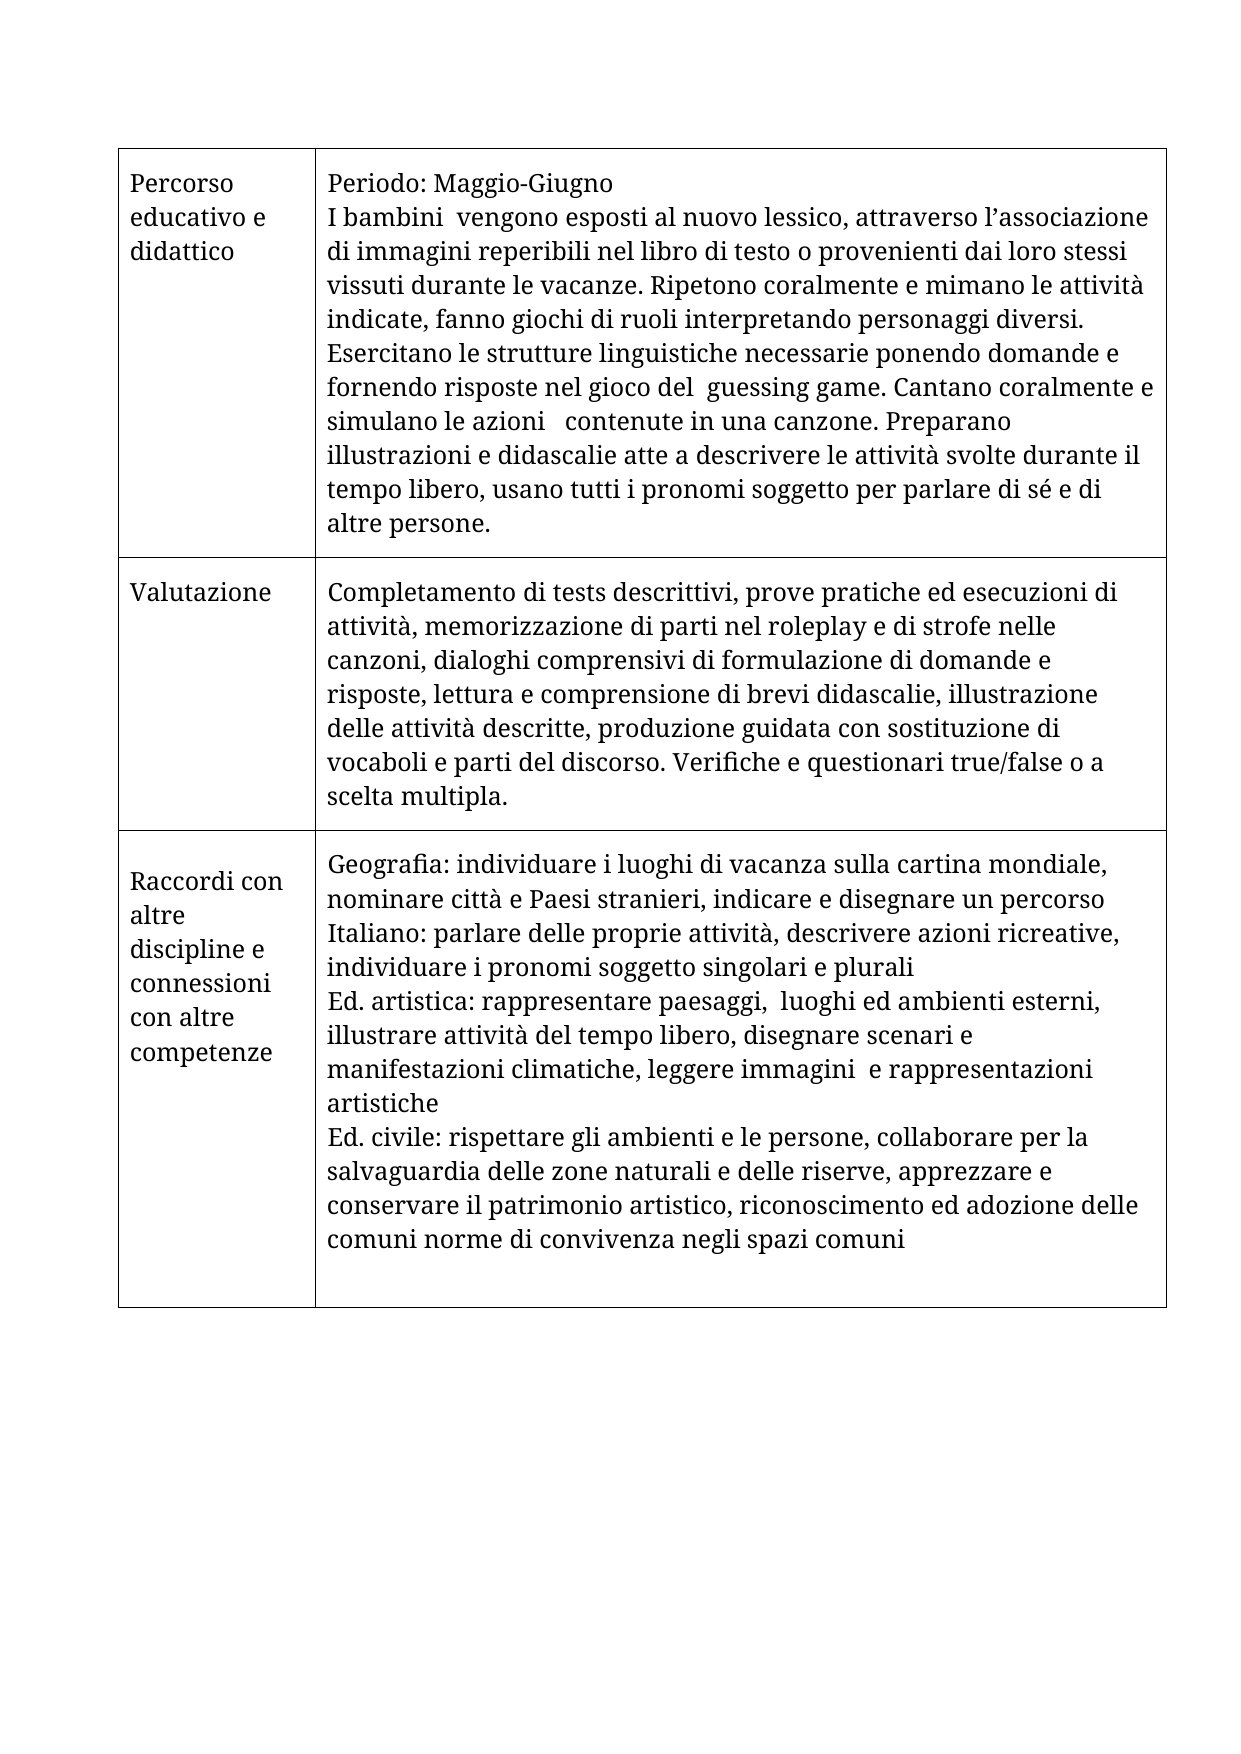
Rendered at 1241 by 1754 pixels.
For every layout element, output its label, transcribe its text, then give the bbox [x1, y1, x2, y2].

table_cell Percorso educativo e didattico [119, 149, 315, 557]
table_cell Raccordi con altre discipline e connessioni con altre competenze [119, 831, 315, 1307]
table_cell Completamento di tests descrittivi, prove pratiche ed esecuzioni di attività, memorizzazione di parti nel roleplay e di strofe nelle canzoni, dialoghi comprensivi di formulazione di domande e risposte, lettura e comprensione di brevi didascalie, illustrazione delle attività descritte, produzione guidata con sostituzione di vocaboli e parti del discorso. Verifiche e questionari true/false o a scelta multipla. [316, 558, 1166, 829]
table_cell Valutazione [119, 558, 315, 829]
table_cell Periodo: Maggio-Giugno I bambini vengono esposti al nuovo lessico, attraverso l’associazione di immagini reperibili nel libro di testo o provenienti dai loro stessi vissuti durante le vacanze. Ripetono coralmente e mimano le attività indicate, fanno giochi di ruoli interpretando personaggi diversi. Esercitano le strutture linguistiche necessarie ponendo domande e fornendo risposte nel gioco del guessing game. Cantano coralmente e simulano le azioni contenute in una canzone. Preparano illustrazioni e didascalie atte a descrivere le attività svolte durante il tempo libero, usano tutti i pronomi soggetto per parlare di sé e di altre persone. [316, 149, 1166, 557]
table_cell Geografia: individuare i luoghi di vacanza sulla cartina mondiale, nominare città e Paesi stranieri, indicare e disegnare un percorso Italiano: parlare delle proprie attività, descrivere azioni ricreative, individuare i pronomi soggetto singolari e plurali Ed. artistica: rappresentare paesaggi, luoghi ed ambienti esterni, illustrare attività del tempo libero, disegnare scenari e manifestazioni climatiche, leggere immagini e rappresentazioni artistiche Ed. civile: rispettare gli ambienti e le persone, collaborare per la salvaguardia delle zone naturali e delle riserve, apprezzare e conservare il patrimonio artistico, riconoscimento ed adozione delle comuni norme di convivenza negli spazi comuni [316, 831, 1166, 1307]
